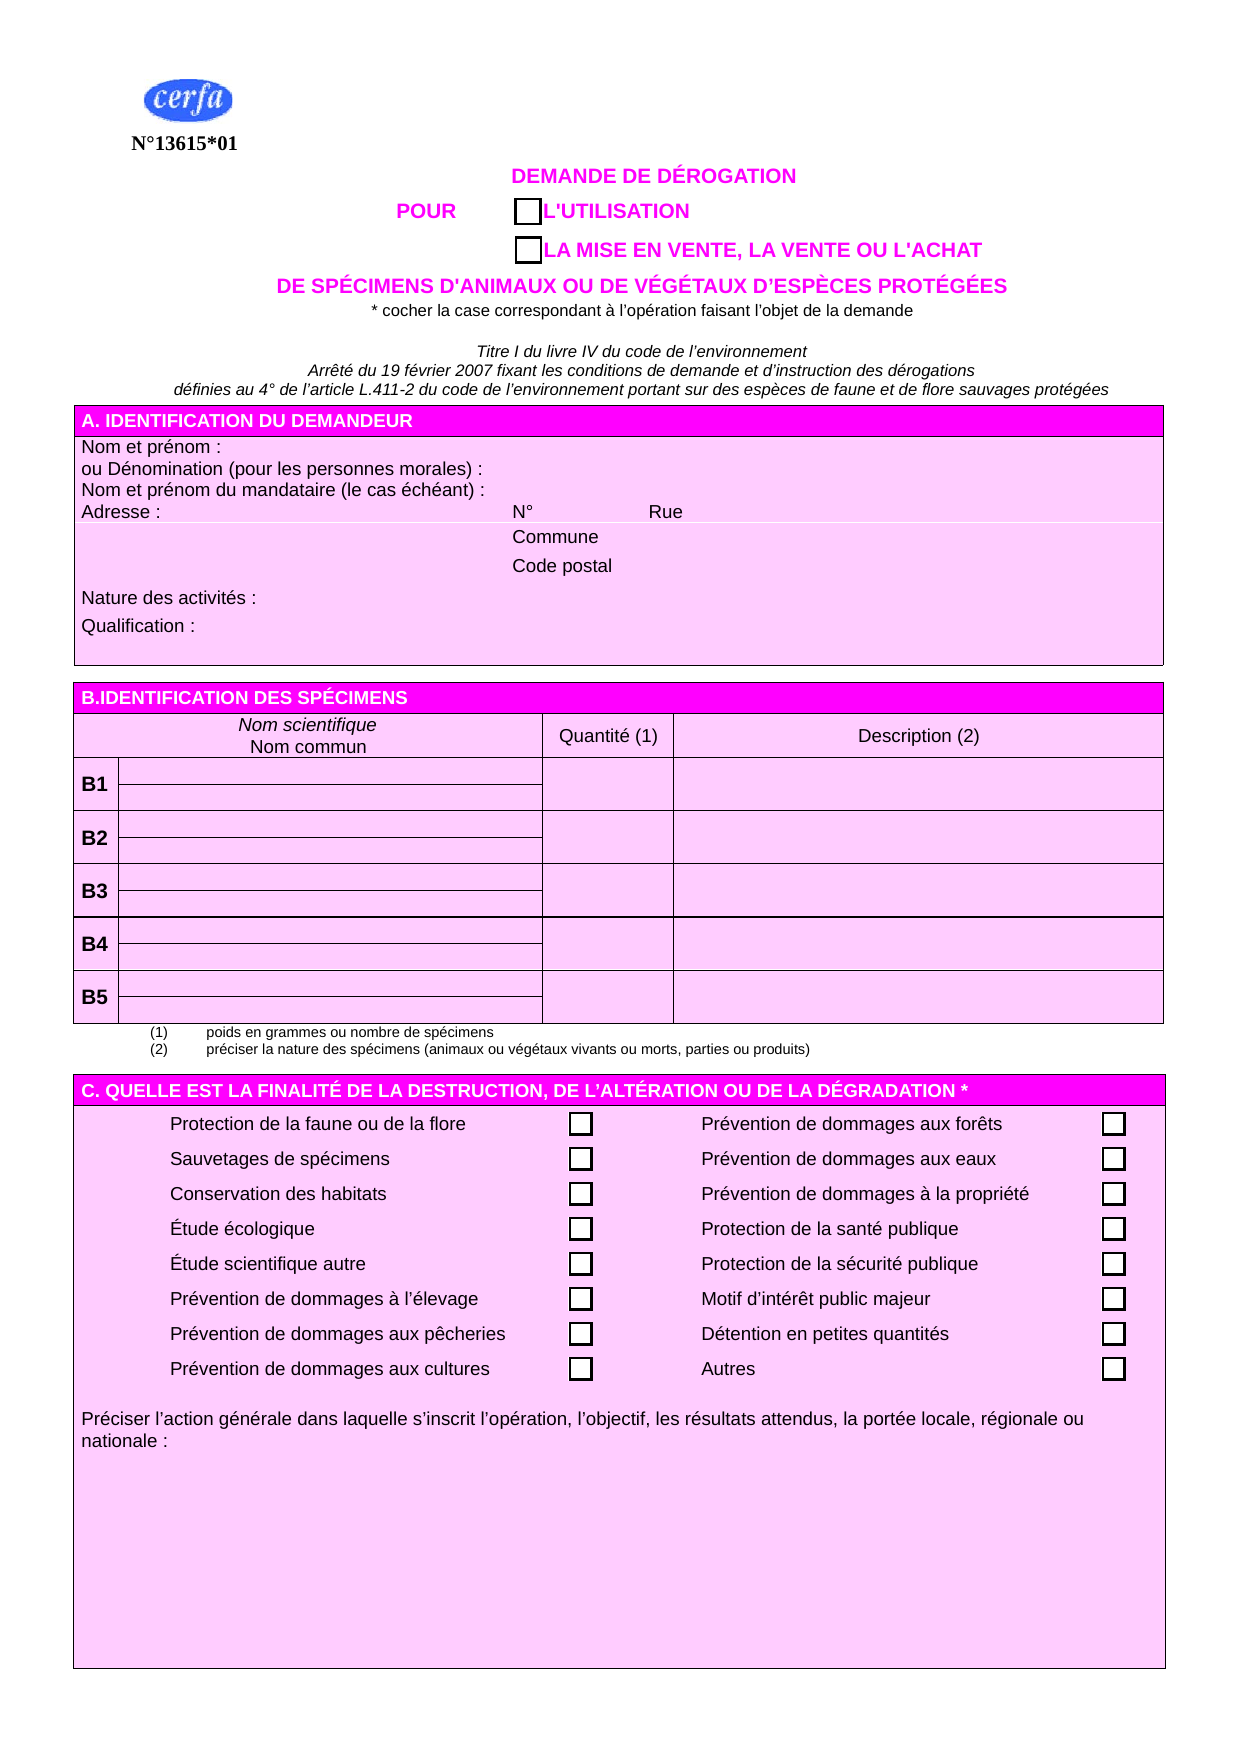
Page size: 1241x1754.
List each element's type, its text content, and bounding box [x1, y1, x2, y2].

table_cell B2 [74, 811, 118, 863]
table_cell Motif d’intérêt public majeur [695, 1281, 1086, 1316]
table_cell [543, 971, 673, 1023]
table_cell [674, 758, 1163, 810]
table_cell Nom et prénom du mandataire (le cas échéant) : [75, 479, 1163, 501]
table_header [81, 1106, 164, 1141]
table_cell [1086, 1281, 1139, 1316]
table_cell [81, 1246, 164, 1281]
table_cell Conservation des habitats [164, 1176, 553, 1211]
text DE SPÉCIMENS D'ANIMAUX OU DE VÉGÉTAUX D’ESPÈCES PROTÉGÉES [131, 274, 1153, 298]
table_cell Description (2) [674, 714, 1163, 757]
table_cell [553, 1246, 606, 1281]
table_cell [119, 997, 542, 1023]
table_cell Prévention de dommages aux cultures [164, 1351, 553, 1386]
table_cell [606, 1176, 695, 1211]
table_cell [674, 864, 1163, 916]
table_cell [543, 918, 673, 969]
table_cell [1086, 1141, 1139, 1176]
table_header Prévention de dommages aux forêts [695, 1106, 1086, 1141]
table_cell [543, 864, 673, 916]
table_cell Détention en petites quantités [695, 1316, 1086, 1351]
table_cell [553, 1351, 606, 1386]
table_cell [81, 1316, 164, 1351]
table_cell [553, 1211, 606, 1246]
table_cell [641, 551, 1163, 580]
table_cell Commune [505, 523, 641, 551]
table_cell [119, 864, 542, 890]
table_cell [606, 1281, 695, 1316]
table_cell [674, 918, 1163, 969]
table_cell Prévention de dommages aux pêcheries [164, 1316, 553, 1351]
table_cell B5 [74, 971, 118, 1023]
table_cell [1086, 1176, 1139, 1211]
text L'UTILISATION [543, 196, 1153, 226]
table_cell Qualification : [75, 615, 1163, 665]
table_cell [75, 523, 505, 551]
table_cell [674, 811, 1163, 863]
table_header [1086, 1106, 1139, 1141]
table_cell [81, 1281, 164, 1316]
text [152, 235, 513, 265]
text POUR [152, 196, 513, 226]
table_cell Nom et prénom : ou Dénomination (pour les personnes morales) : [75, 437, 1163, 479]
table_cell [1086, 1351, 1139, 1386]
table_cell Nom scientifique Nom commun [74, 714, 542, 757]
text LA MISE EN VENTE, LA VENTE OU L'ACHAT [543, 235, 1153, 265]
table_cell [119, 758, 542, 784]
table_cell Prévention de dommages aux eaux [695, 1141, 1086, 1176]
table_header Protection de la faune ou de la flore [164, 1106, 553, 1141]
text définies au 4° de l’article L.411-2 du code de l’environnement portant sur des espèces de faune et de flore sauvages protégées [131, 380, 1153, 399]
text N°13615*01 [131, 131, 1153, 155]
table_header B.IDENTIFICATION DES SPÉCIMENS [74, 683, 1163, 713]
table_cell [674, 971, 1163, 1023]
text Arrêté du 19 février 2007 fixant les conditions de demande et d’instruction des dérogations [131, 361, 1153, 380]
table_cell [543, 811, 673, 863]
table_cell [553, 1141, 606, 1176]
table_cell Étude écologique [164, 1211, 553, 1246]
text * cocher la case correspondant à l’opération faisant l’objet de la demande [131, 301, 1153, 320]
table_cell Rue [641, 501, 1163, 522]
list préciser la nature des spécimens (animaux ou végétaux vivants ou morts, parties ou produits) [150, 1041, 1153, 1057]
table_cell Protection de la santé publique [695, 1211, 1086, 1246]
table_cell [119, 838, 542, 863]
table_cell [543, 758, 673, 810]
table_cell [1086, 1316, 1139, 1351]
table_cell [1086, 1246, 1139, 1281]
table_cell [553, 1176, 606, 1211]
table_cell [119, 811, 542, 837]
table_cell Sauvetages de spécimens [164, 1141, 553, 1176]
table_cell [81, 1351, 164, 1386]
text Titre I du livre IV du code de l’environnement [131, 341, 1153, 361]
table_cell Autres [695, 1351, 1086, 1386]
table_cell [606, 1141, 695, 1176]
table_cell [606, 1351, 695, 1386]
table_cell B3 [74, 864, 118, 916]
table_cell Préciser l’action générale dans laquelle s’inscrit l’opération, l’objectif, les résultats attendus, la portée locale, régionale ou nationale : [74, 1106, 1165, 1668]
table_cell Adresse : [75, 501, 505, 522]
table_cell [119, 918, 542, 943]
table_cell [641, 523, 1163, 551]
table_cell [81, 1141, 164, 1176]
table_cell [1086, 1211, 1139, 1246]
table_header A. IDENTIFICATION DU DEMANDEUR [75, 406, 1163, 436]
table_header C. QUELLE EST LA FINALITÉ DE LA DESTRUCTION, DE L’ALTÉRATION OU DE LA DÉGRADATION * [74, 1075, 1165, 1105]
table_cell B4 [74, 918, 118, 969]
table_cell Prévention de dommages à la propriété [695, 1176, 1086, 1211]
table_header [606, 1106, 695, 1141]
table_cell [75, 551, 505, 580]
table_cell [119, 944, 542, 969]
list poids en grammes ou nombre de spécimens [150, 1024, 1153, 1041]
table_cell [81, 1211, 164, 1246]
table_cell [553, 1281, 606, 1316]
table_cell Code postal [505, 551, 641, 580]
table_cell [553, 1316, 606, 1351]
table_cell B1 [74, 758, 118, 810]
picture [143, 79, 233, 124]
table_cell [81, 1176, 164, 1211]
table_cell [606, 1246, 695, 1281]
table_cell [606, 1211, 695, 1246]
table_cell Protection de la sécurité publique [695, 1246, 1086, 1281]
table_header [553, 1106, 606, 1141]
table_cell N° [505, 501, 641, 522]
table_cell Étude scientifique autre [164, 1246, 553, 1281]
table_cell Quantité (1) [543, 714, 673, 757]
table_cell [119, 971, 542, 996]
table_cell [119, 785, 542, 810]
table_cell [606, 1316, 695, 1351]
table_cell [119, 891, 542, 916]
table_cell Nature des activités : [75, 580, 1163, 615]
table_cell Prévention de dommages à l’élevage [164, 1281, 553, 1316]
text DEMANDE DE DÉROGATION [131, 164, 1177, 188]
